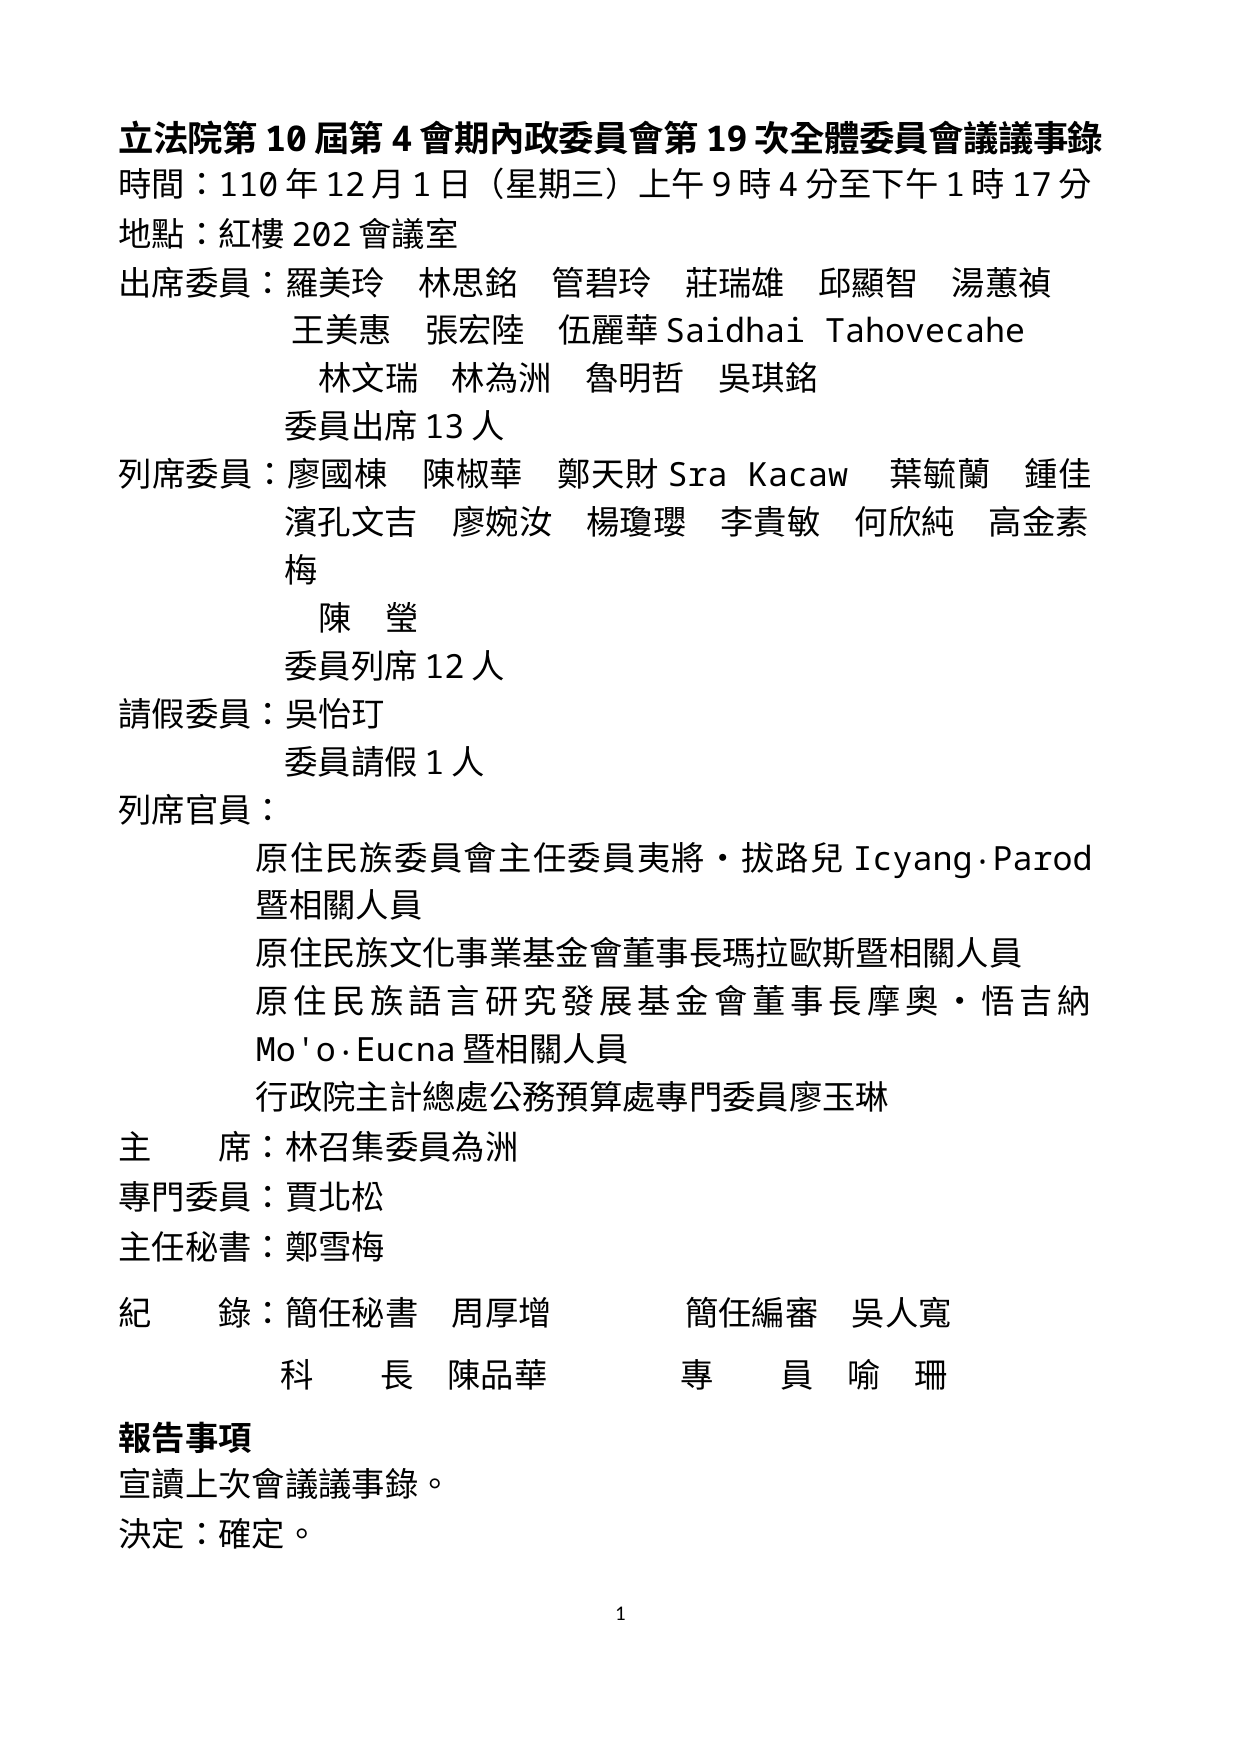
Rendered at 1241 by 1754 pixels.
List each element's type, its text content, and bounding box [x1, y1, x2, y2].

text 地點：紅樓202會議室 [118, 207, 1122, 257]
text 請假委員：吳怡玎 [118, 688, 1092, 736]
text 主 席：林召集委員為洲 [118, 1119, 1234, 1169]
text 原住民族文化事業基金會董事長瑪拉歐斯暨相關人員 [256, 927, 1092, 975]
text 專門委員：賈北松 [118, 1169, 1234, 1219]
text 出席委員：羅美玲 林思銘 管碧玲 莊瑞雄 邱顯智 湯蕙禎 [118, 257, 1092, 304]
text 原住民族語言研究發展基金會董事長摩奧‧悟吉納Mo'o‧Eucna暨相關人員 [256, 975, 1092, 1071]
text 陳 瑩 [118, 592, 1092, 640]
text 主任秘書：鄭雪梅 [118, 1219, 1234, 1269]
text 列席委員：廖國棟 陳椒華 鄭天財Sra Kacaw 葉毓蘭 鍾佳濱孔文吉 廖婉汝 楊瓊瓔 李貴敏 何欣純 高金素梅 [118, 448, 1092, 592]
text 列席官員： [118, 784, 1092, 832]
text 林文瑞 林為洲 魯明哲 吳琪銘 [118, 352, 1092, 400]
text 科 長 陳品華 專 員 喻 珊 [281, 1332, 1122, 1394]
text 決定：確定。 [118, 1507, 1127, 1557]
text 立法院第10屆第4會期內政委員會第19次全體委員會議議事錄 [118, 94, 1122, 157]
text 委員列席12人 [118, 640, 1092, 688]
text 王美惠 張宏陸 伍麗華Saidhai Tahovecahe [218, 304, 1092, 352]
text 報告事項 [118, 1394, 1234, 1457]
text 紀 錄：簡任秘書 周厚增 簡任編審 吳人寬 [118, 1269, 1122, 1332]
text 委員出席13人 [118, 400, 1092, 448]
text 原住民族委員會主任委員夷將‧拔路兒Icyang‧Parod暨相關人員 [256, 832, 1092, 927]
text 時間：110年12月1日（星期三）上午9時4分至下午1時17分 [118, 157, 1122, 207]
text 委員請假1人 [118, 736, 1092, 784]
text 行政院主計總處公務預算處專門委員廖玉琳 [256, 1071, 1092, 1119]
text 宣讀上次會議議事錄。 [118, 1457, 1122, 1507]
